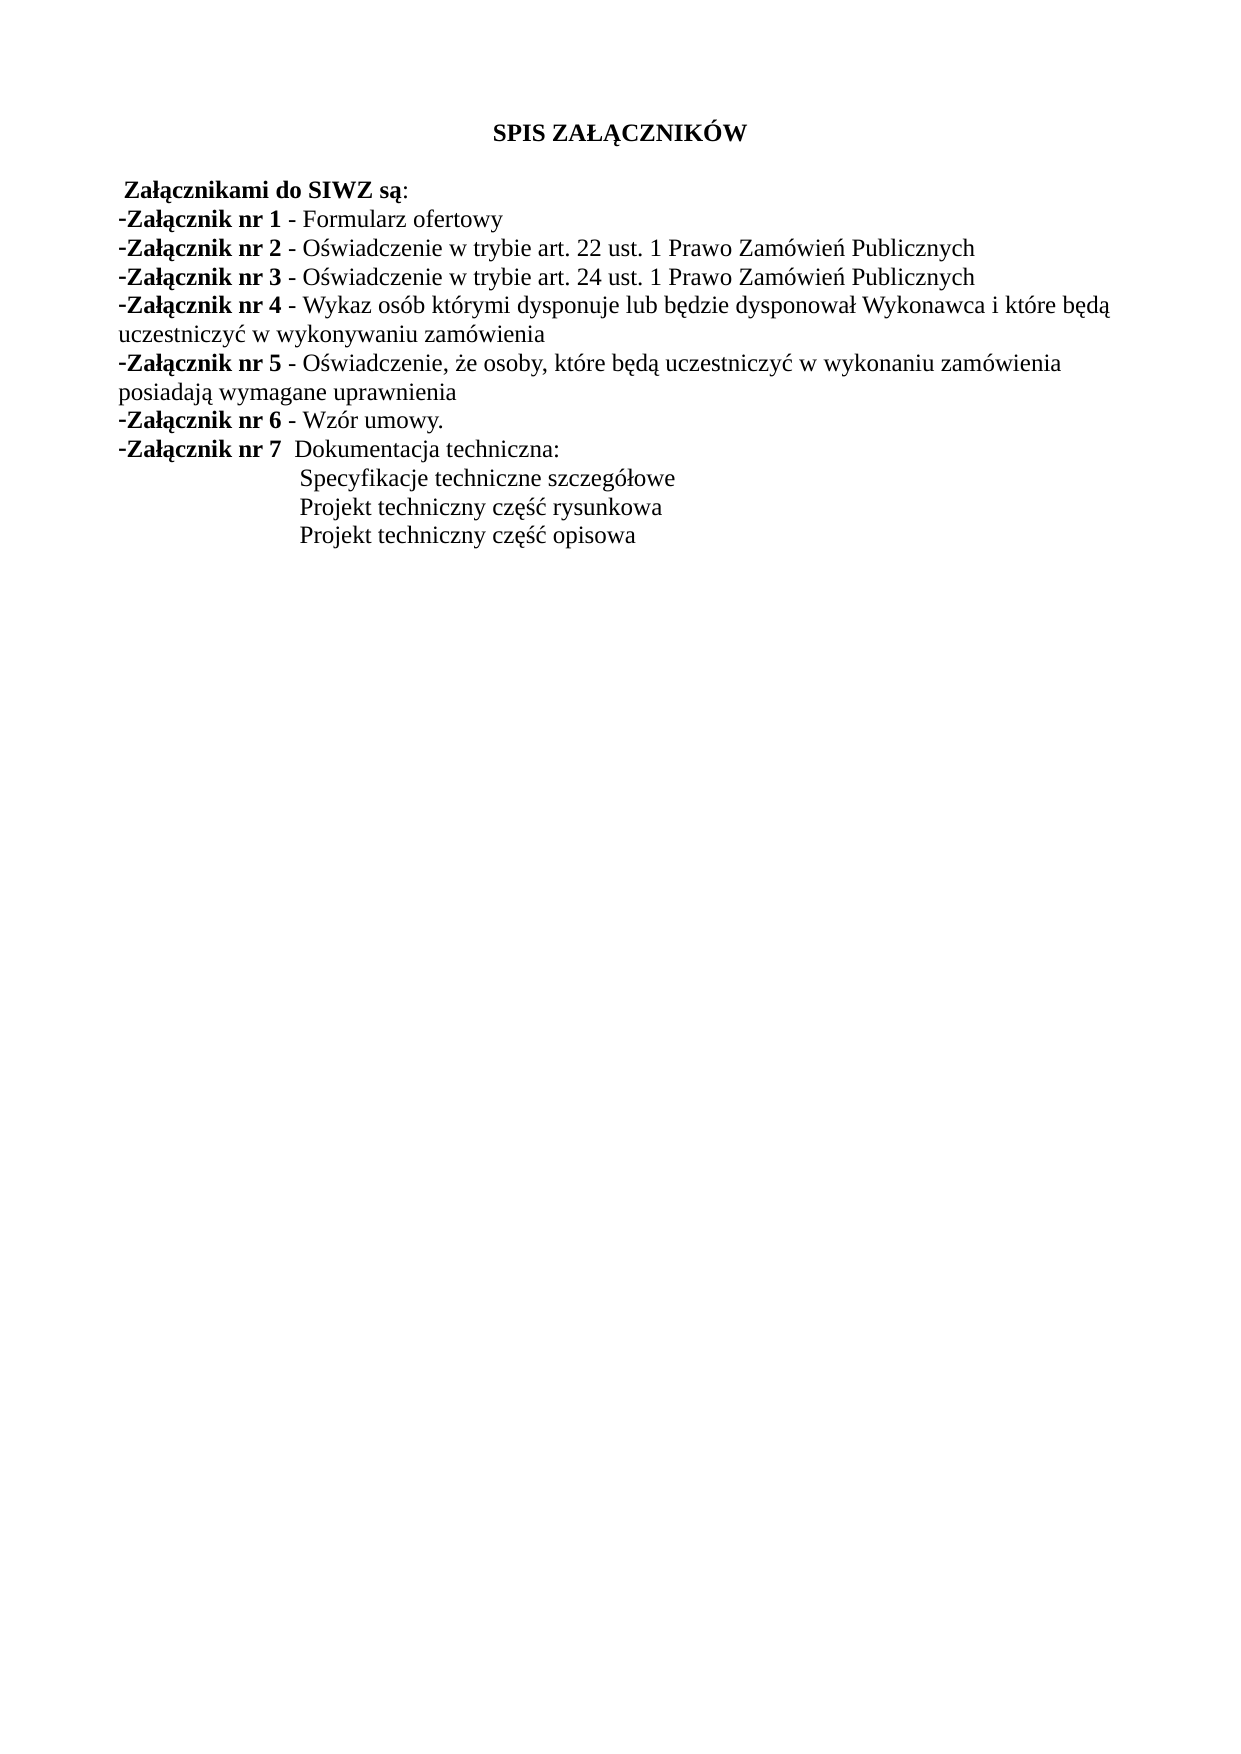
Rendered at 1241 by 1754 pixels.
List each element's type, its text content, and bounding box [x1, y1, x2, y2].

list Załącznik nr 4 - Wykaz osób którymi dysponuje lub będzie dysponował Wykonawca i które będą uczestniczyć w wykonywaniu zamówienia [118, 291, 1122, 348]
list Załącznik nr 5 - Oświadczenie, że osoby, które będą uczestniczyć w wykonaniu zamówienia posiadają wymagane uprawnienia [118, 348, 1122, 406]
list Załącznik nr 3 - Oświadczenie w trybie art. 24 ust. 1 Prawo Zamówień Publicznych [118, 262, 1122, 291]
list Projekt techniczny część rysunkowa [118, 492, 1122, 521]
list Projekt techniczny część opisowa [118, 521, 1122, 549]
list Załącznik nr 2 - Oświadczenie w trybie art. 22 ust. 1 Prawo Zamówień Publicznych [118, 233, 1122, 262]
text Załącznikami do SIWZ są: [123, 176, 1122, 204]
text SPIS ZAŁĄCZNIKÓW [118, 118, 1122, 147]
list Załącznik nr 6 - Wzór umowy. [118, 406, 1122, 434]
list Załącznik nr 7 Dokumentacja techniczna: [118, 434, 1122, 463]
list Załącznik nr 1 - Formularz ofertowy [118, 204, 1122, 233]
list Specyfikacje techniczne szczegółowe [118, 463, 1122, 492]
